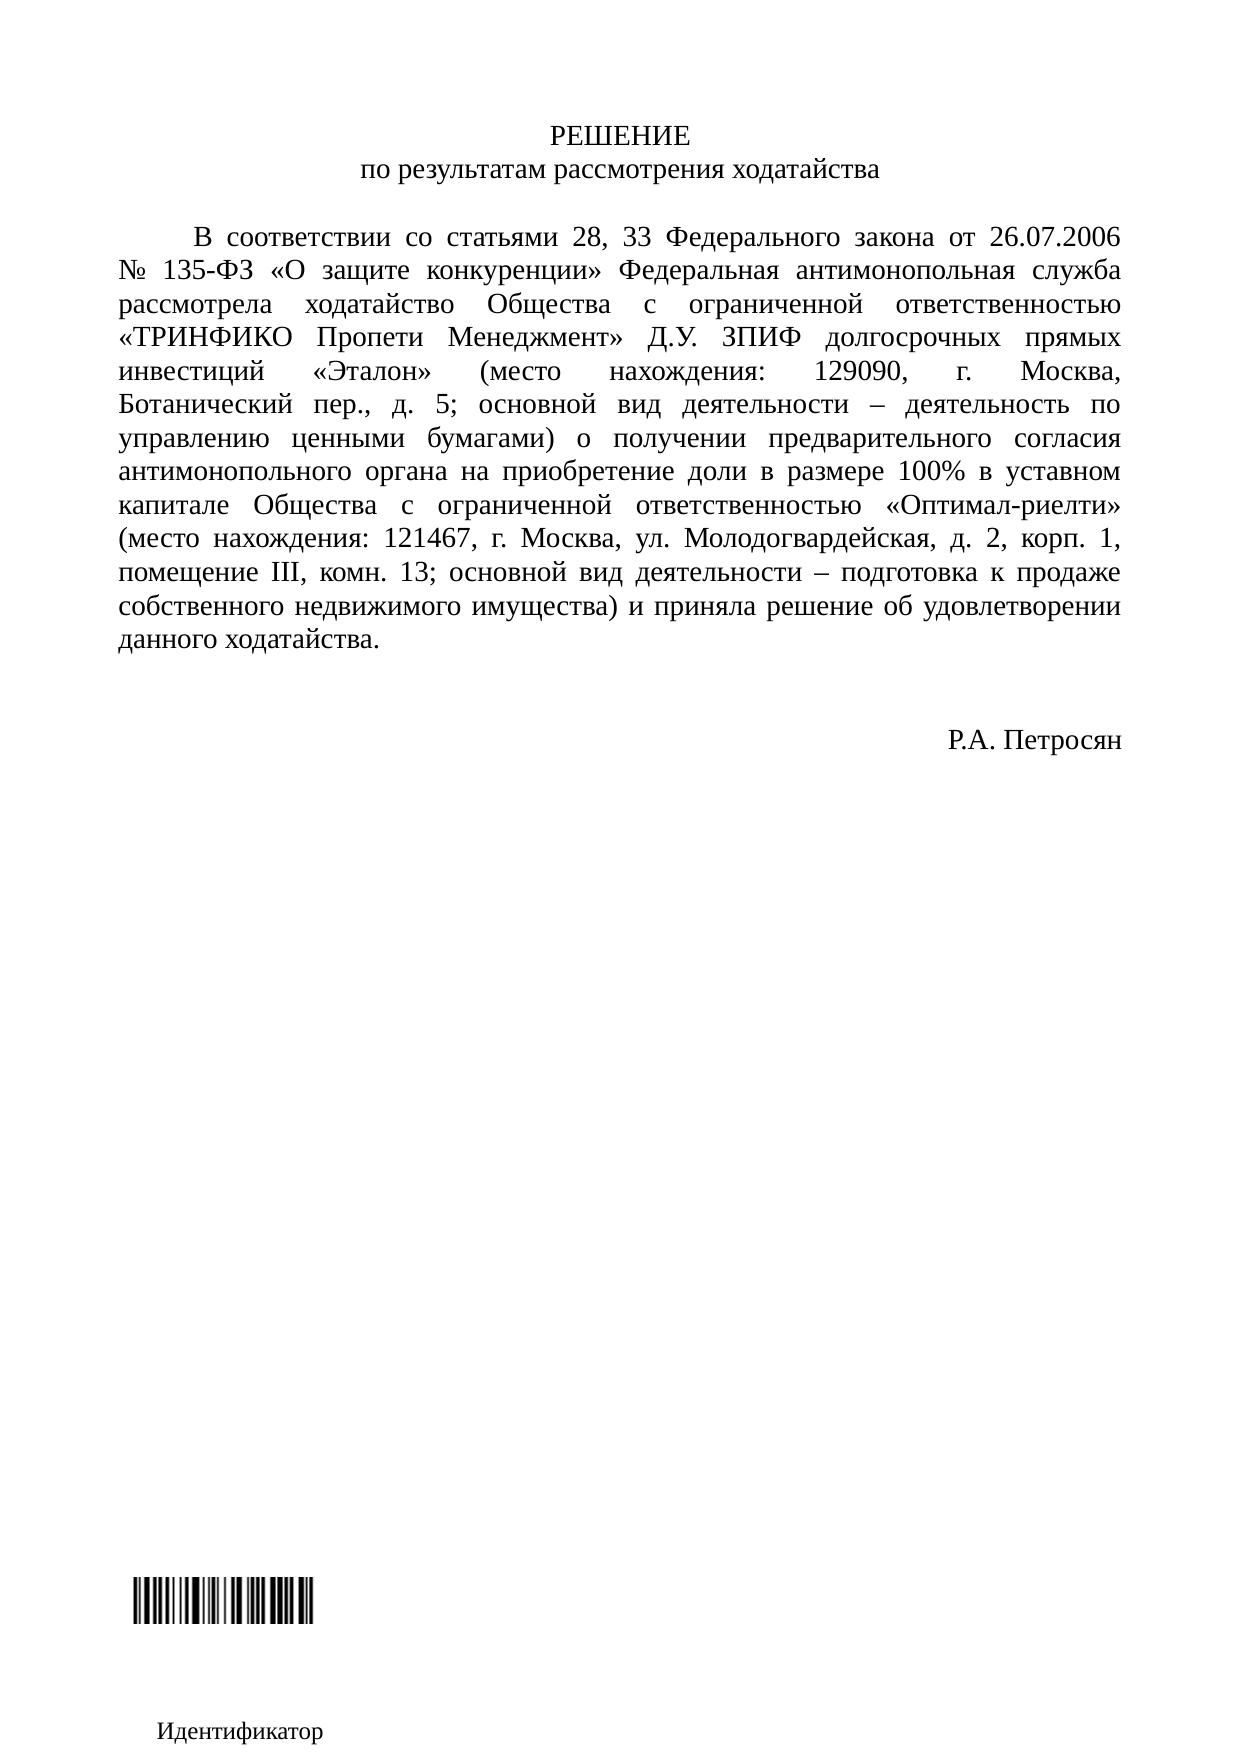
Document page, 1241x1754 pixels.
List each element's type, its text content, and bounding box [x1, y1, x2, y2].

subtitle Р.А. Петросян [868, 722, 1122, 755]
picture [118, 1577, 331, 1624]
text РЕШЕНИЕ [118, 118, 1122, 152]
text по результатам рассмотрения ходатайства [118, 152, 1122, 185]
text В соответствии со статьями 28, 33 Федерального закона от 26.07.2006 № 135-ФЗ «О защите конкуренции» Федеральная антимонопольная служба рассмотрела ходатайство Общества с ограниченной ответственностью «ТРИНФИКО Пропети Менеджмент» Д.У. ЗПИФ долгосрочных прямых инвестиций «Эталон» (место нахождения: 129090, г. Москва, Ботанический пер., д. 5; основной вид деятельности – деятельность по управлению ценными бумагами) о получении предварительного согласия антимонопольного органа на приобретение доли в размере 100% в уставном капитале Общества с ограниченной ответственностью «Оптимал-риелти» (место нахождения: 121467, г. Москва, ул. Молодогвардейская, д. 2, корп. 1, помещение III, комн. 13; основной вид деятельности – подготовка к продаже собственного недвижимого имущества) и приняла решение об удовлетворении данного ходатайства. [118, 219, 1122, 655]
